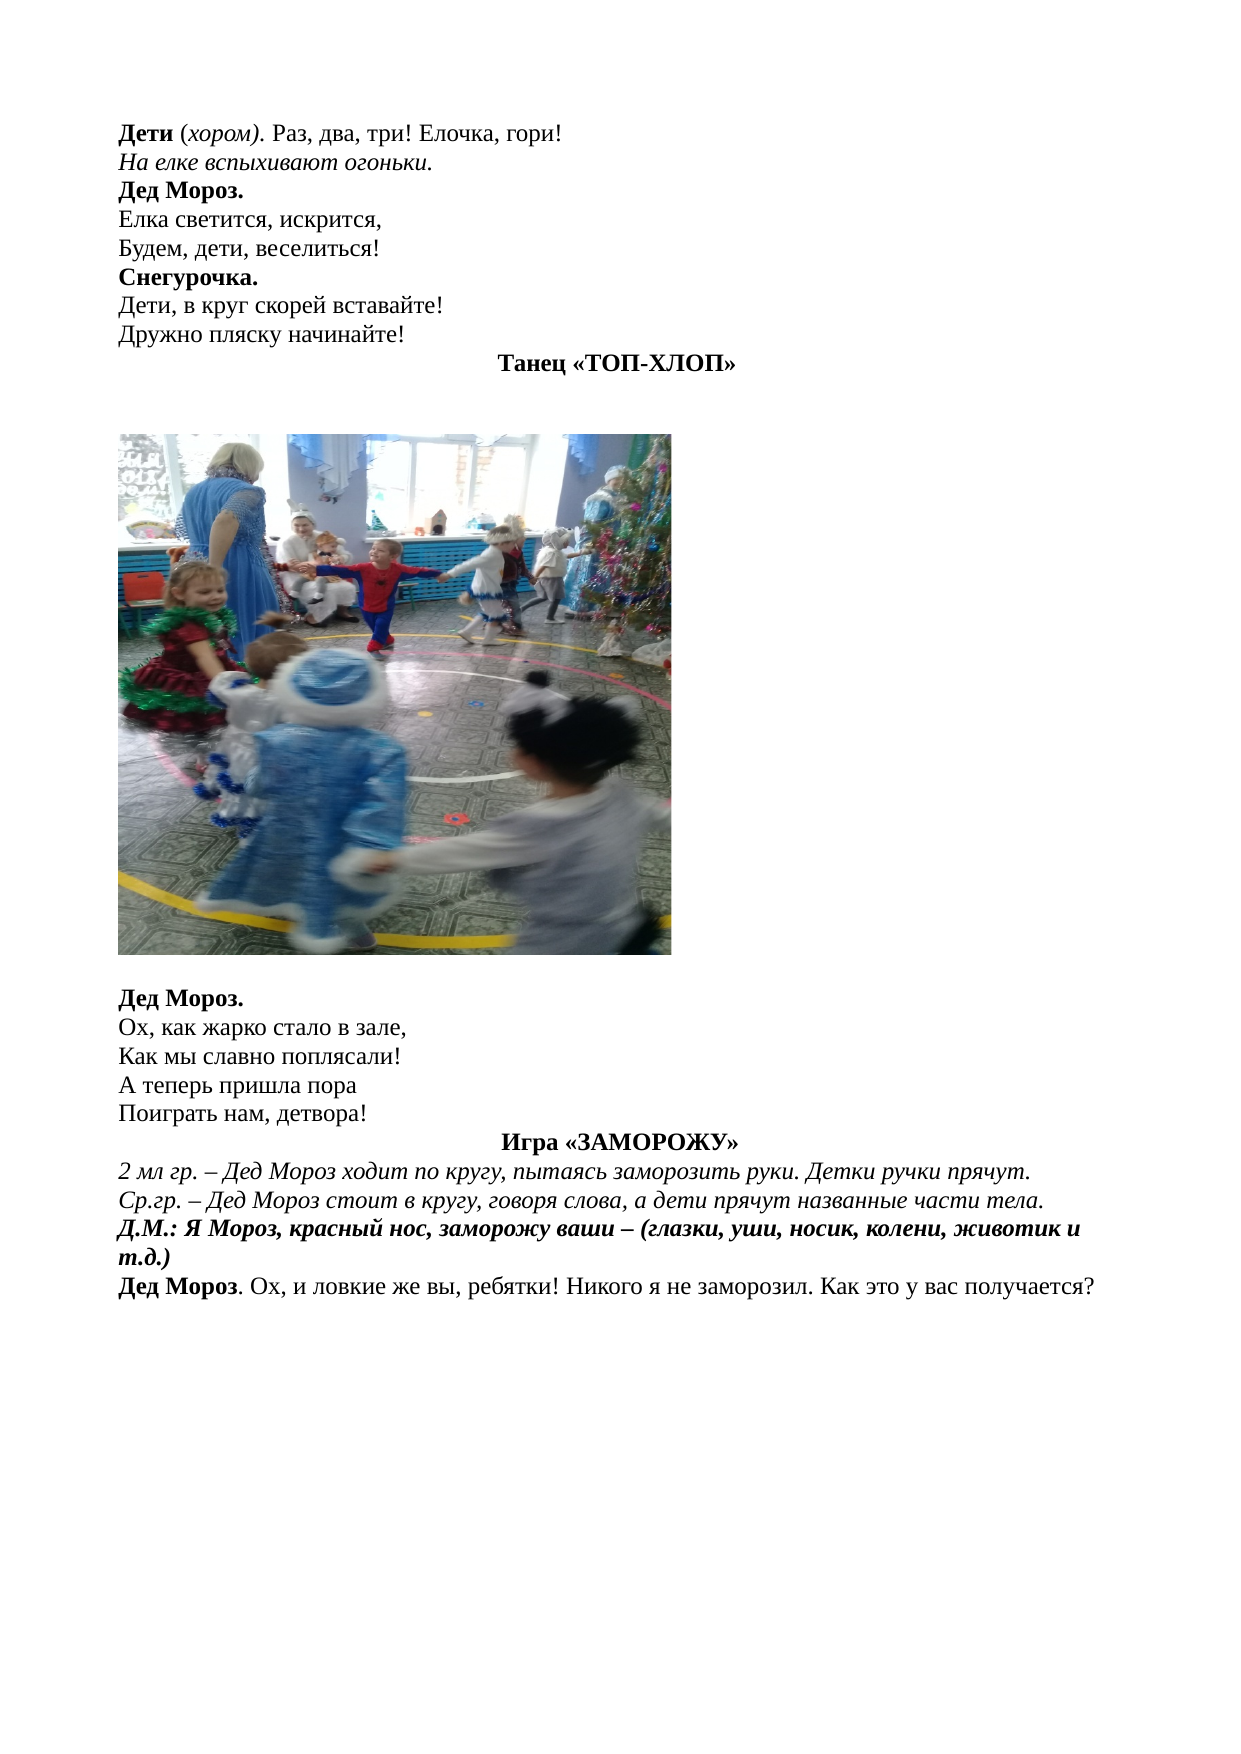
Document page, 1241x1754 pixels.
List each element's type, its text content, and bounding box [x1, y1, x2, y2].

text Ох, как жарко стало в зале, [118, 1012, 1122, 1041]
text Дед Мороз. [118, 176, 1122, 204]
text Елка светится, искрится, [118, 204, 1122, 233]
text Поиграть нам, детвора! [118, 1098, 1122, 1127]
picture [118, 434, 672, 955]
text Дед Мороз. [118, 983, 1122, 1012]
text Будем, дети, веселиться! [118, 233, 1122, 262]
text Дети, в круг скорей вставайте! [118, 291, 1122, 319]
text 2 мл гр. – Дед Мороз ходит по кругу, пытаясь заморозить руки. Детки ручки прячут. [118, 1156, 1122, 1185]
text Дед Мороз. Ох, и ловкие же вы, ребятки! Никого я не заморозил. Как это у вас получается? [118, 1271, 1122, 1300]
text Дружно пляску начинайте! [118, 319, 1122, 348]
text Как мы славно поплясали! [118, 1041, 1122, 1070]
text Танец «ТОП-ХЛОП» [118, 348, 1122, 377]
text А теперь пришла пора [118, 1070, 1122, 1098]
text Снегурочка. [118, 262, 1122, 291]
text Дети (хором). Раз, два, три! Елочка, гори! [118, 118, 1122, 147]
text Д.М.: Я Мороз, красный нос, заморожу ваши – (глазки, уши, носик, колени, животик и т.д.) [118, 1213, 1122, 1271]
text Игра «ЗАМОРОЖУ» [118, 1127, 1122, 1156]
text Ср.гр. – Дед Мороз стоит в кругу, говоря слова, а дети прячут названные части тела. [118, 1185, 1122, 1213]
text На елке вспыхивают огоньки. [118, 147, 1122, 176]
